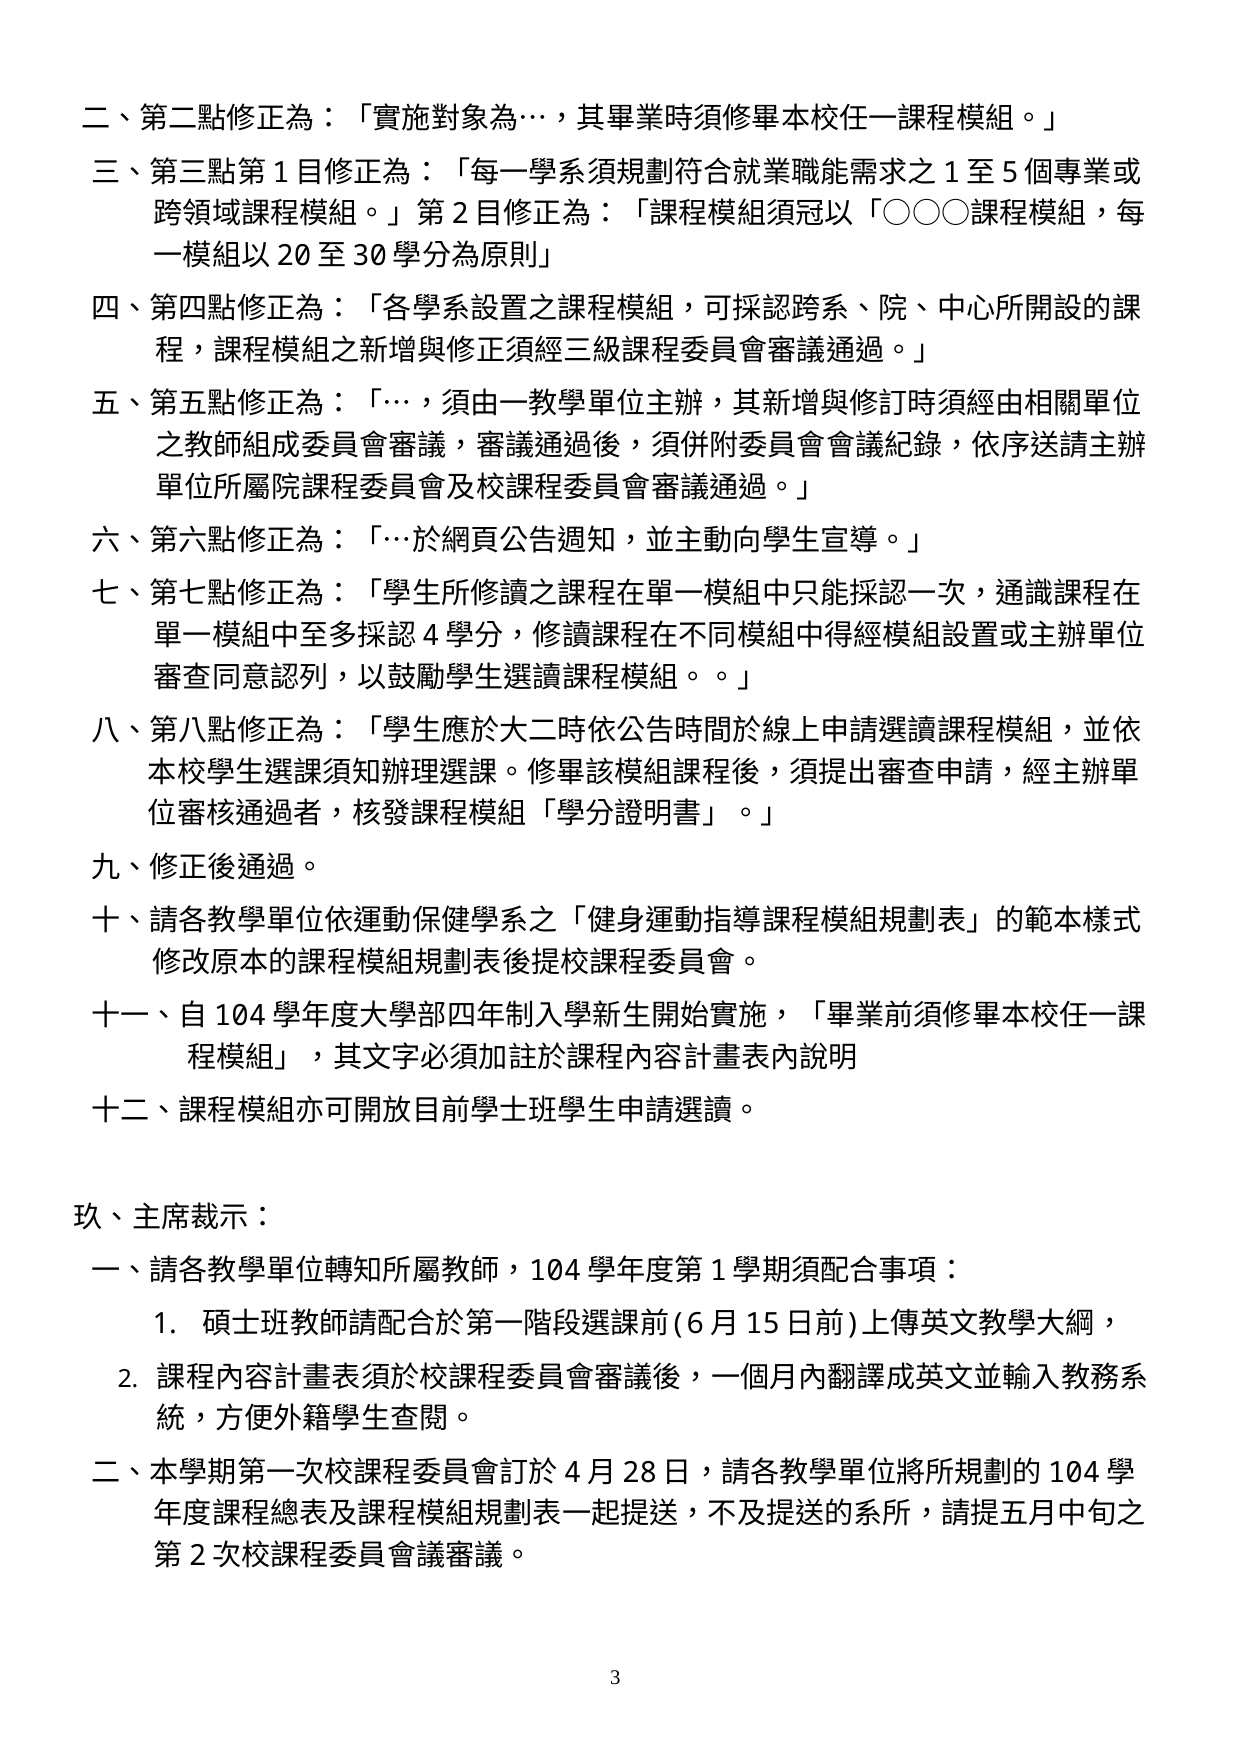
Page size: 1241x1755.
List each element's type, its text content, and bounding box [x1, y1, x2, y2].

text 十、請各教學單位依運動保健學系之「健身運動指導課程模組規劃表」的範本樣式修改原本的課程模組規劃表後提校課程委員會。 [73, 897, 1157, 980]
text 四、第四點修正為：「各學系設置之課程模組，可採認跨系、院、中心所開設的課程，課程模組之新增與修正須經三級課程委員會審議通過。」 [73, 285, 1157, 369]
text 九、修正後通過。 [73, 844, 1157, 885]
text 八、第八點修正為：「學生應於大二時依公告時間於線上申請選讀課程模組，並依本校學生選課須知辦理選課。修畢該模組課程後，須提出審查申請，經主辦單位審核通過者，核發課程模組「學分證明書」。」 [73, 707, 1157, 832]
text 五、第五點修正為：「…，須由一教學單位主辦，其新增與修訂時須經由相關單位之教師組成委員會審議，審議通過後，須併附委員會會議紀錄，依序送請主辦單位所屬院課程委員會及校課程委員會審議通過。」 [73, 380, 1157, 505]
text 三、第三點第1目修正為：「每一學系須規劃符合就業職能需求之1至5個專業或跨領域課程模組。」第2目修正為：「課程模組須冠以「○○○課程模組，每一模組以20至30學分為原則」 [73, 149, 1157, 274]
text 七、第七點修正為：「學生所修讀之課程在單一模組中只能採認一次，通識課程在單一模組中至多採認4學分，修讀課程在不同模組中得經模組設置或主辦單位審查同意認列，以鼓勵學生選讀課程模組。。」 [73, 570, 1157, 695]
text 十一、自104學年度大學部四年制入學新生開始實施，「畢業前須修畢本校任一課程模組」，其文字必須加註於課程內容計畫表內說明 [73, 992, 1157, 1075]
text 二、本學期第一次校課程委員會訂於4月28日，請各教學單位將所規劃的104學年度課程總表及課程模組規劃表一起提送，不及提送的系所，請提五月中旬之第2次校課程委員會議審議。 [73, 1449, 1157, 1574]
text 一、請各教學單位轉知所屬教師，104學年度第1學期須配合事項： [73, 1247, 1157, 1289]
text 玖、主席裁示： [73, 1194, 1157, 1235]
list 碩士班教師請配合於第一階段選課前(6月15日前)上傳英文教學大綱， [152, 1300, 1157, 1342]
list 課程內容計畫表須於校課程委員會審議後，一個月內翻譯成英文並輸入教務系統，方便外籍學生查閱。 [117, 1354, 1157, 1437]
text 六、第六點修正為：「…於網頁公告週知，並主動向學生宣導。」 [73, 517, 1157, 559]
text 十二、課程模組亦可開放目前學士班學生申請選讀。 [73, 1087, 1157, 1129]
text 二、第二點修正為：「實施對象為…，其畢業時須修畢本校任一課程模組。」 [73, 95, 1157, 137]
